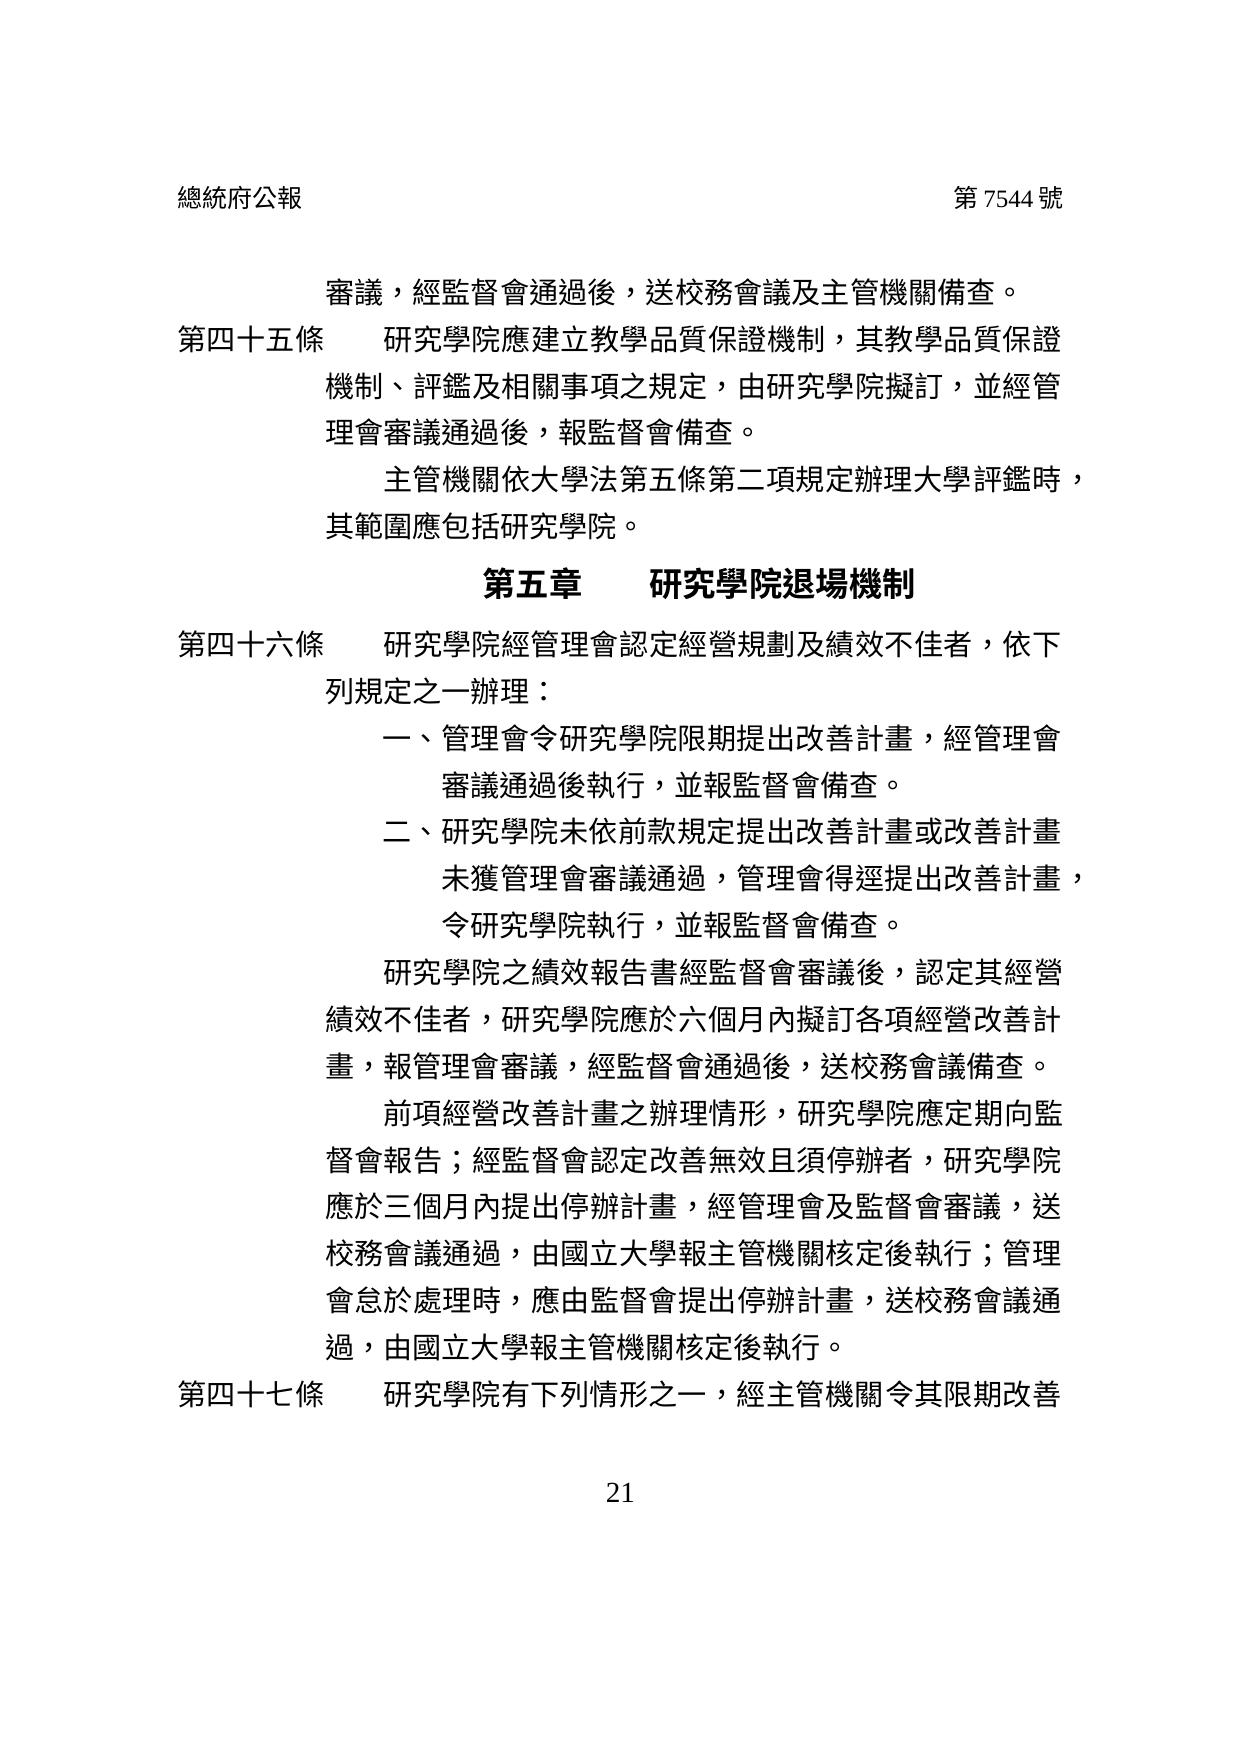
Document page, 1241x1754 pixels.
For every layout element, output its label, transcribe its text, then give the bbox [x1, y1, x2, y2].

text 第四十五條 研究學院應建立教學品質保證機制，其教學品質保證機制、評鑑及相關事項之規定，由研究學院擬訂，並經管理會審議通過後，報監督會備查。 [177, 313, 1063, 453]
text 研究學院之績效報告書經監督會審議後，認定其經營績效不佳者，研究學院應於六個月內擬訂各項經營改善計畫，報管理會審議，經監督會通過後，送校務會議備查。 [325, 946, 1063, 1087]
text 主管機關依大學法第五條第二項規定辦理大學評鑑時，其範圍應包括研究學院。 [325, 453, 1063, 547]
text 二、 研究學院未依前款規定提出改善計畫或改善計畫未獲管理會審議通過，管理會得逕提出改善計畫，令研究學院執行，並報監督會備查。 [382, 805, 1063, 946]
text 第四十七條 研究學院有下列情形之一，經主管機關令其限期改善 [177, 1368, 1063, 1415]
text 第四十六條 研究學院經管理會認定經營規劃及績效不佳者，依下列規定之一辦理： [177, 618, 1063, 712]
text 審議，經監督會通過後，送校務會議及主管機關備查。 [177, 266, 1063, 313]
text 一、 管理會令研究學院限期提出改善計畫，經管理會審議通過後執行，並報監督會備查。 [382, 712, 1063, 805]
text 前項經營改善計畫之辦理情形，研究學院應定期向監督會報告；經監督會認定改善無效且須停辦者，研究學院應於三個月內提出停辦計畫，經管理會及監督會審議，送校務會議通過，由國立大學報主管機關核定後執行；管理會怠於處理時，應由監督會提出停辦計畫，送校務會議通過，由國立大學報主管機關核定後執行。 [325, 1087, 1063, 1368]
text 第五章 研究學院退場機制 [482, 559, 1063, 605]
